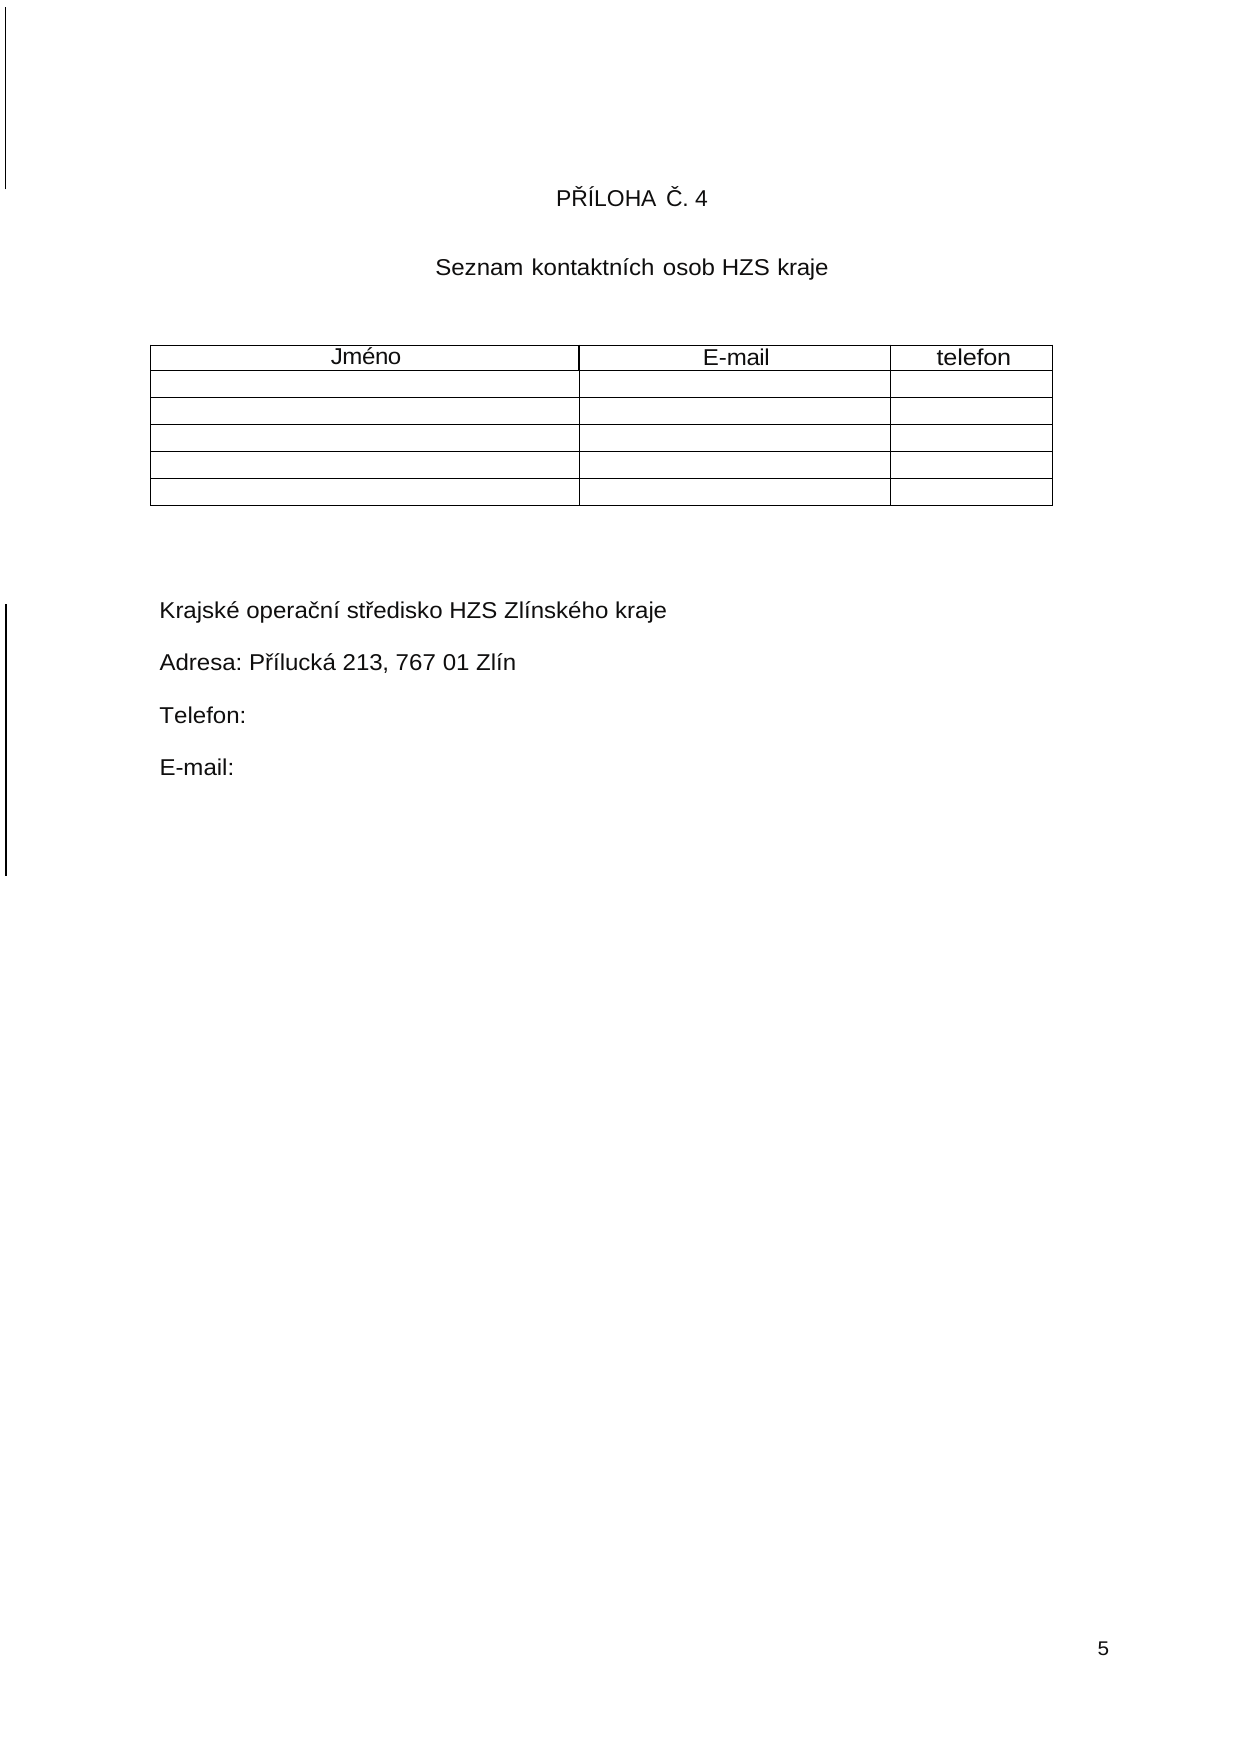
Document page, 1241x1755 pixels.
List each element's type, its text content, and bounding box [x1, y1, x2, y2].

table_cell [151, 425, 579, 451]
table_cell [891, 452, 1052, 478]
table_cell [580, 398, 890, 424]
text Seznam kontaktních osob HZS kraje [153, 254, 1111, 281]
table_cell [891, 371, 1052, 397]
table_cell [151, 452, 579, 478]
table_cell [151, 371, 579, 397]
table_cell [891, 398, 1052, 424]
text PŘÍLOHA Č. 4 [153, 185, 1111, 212]
table_cell [580, 479, 890, 505]
table_cell [891, 479, 1052, 505]
table_cell [580, 371, 890, 397]
text E-mail: [159, 754, 1137, 780]
table_cell [151, 479, 579, 505]
table_cell [580, 452, 890, 478]
table_cell [891, 425, 1052, 451]
text Krajské operační středisko HZS Zlínského kraje Adresa: Přílucká 213, 767 01 Zlín [159, 597, 727, 675]
table_header Jméno [151, 346, 578, 370]
table_cell [151, 398, 579, 424]
text Telefon: [159, 702, 1137, 728]
table_header E-mail [580, 346, 890, 370]
table_header telefon [891, 346, 1052, 370]
table_cell [580, 425, 890, 451]
